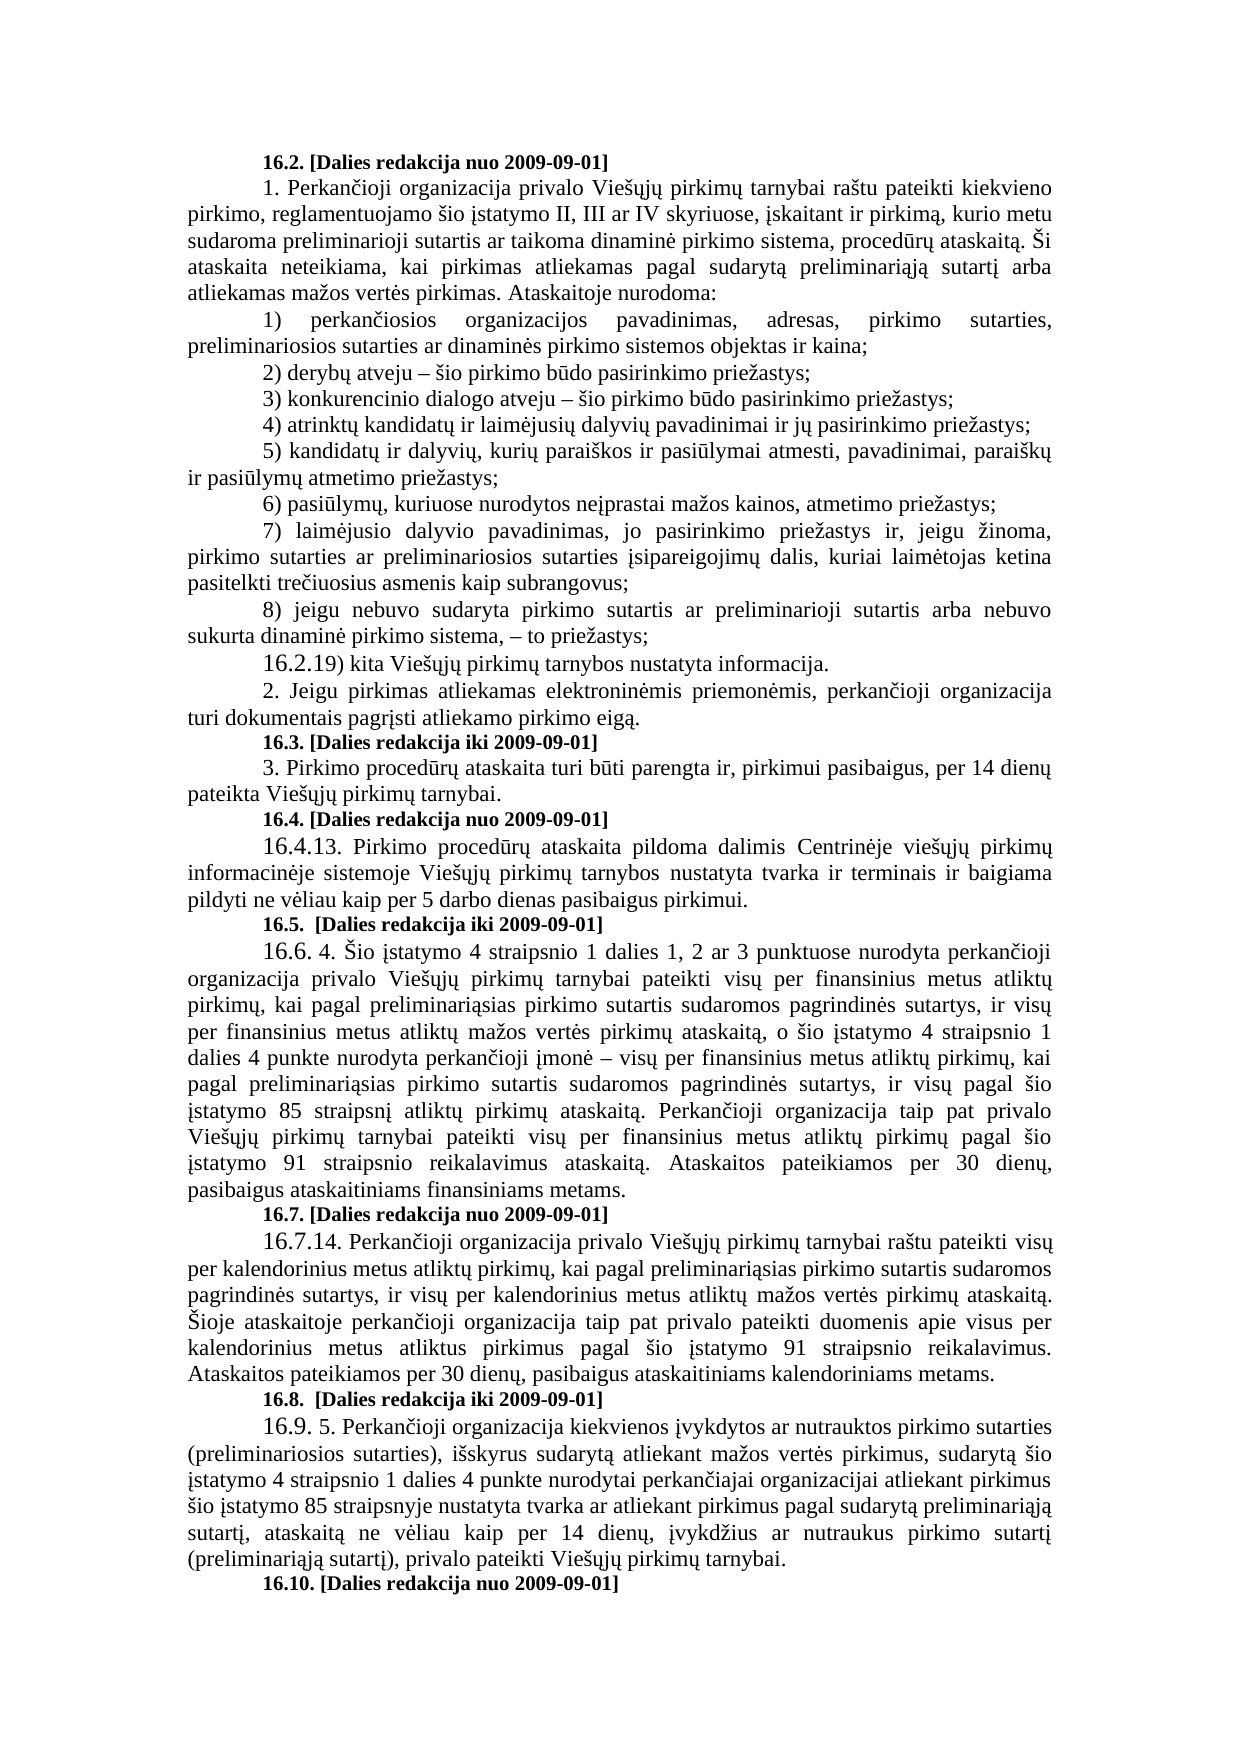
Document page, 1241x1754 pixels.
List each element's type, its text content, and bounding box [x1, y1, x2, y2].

subtitle 9) kita Viešųjų pirkimų tarnybos nustatyta informacija. [187, 648, 1053, 677]
subtitle 5. Perkančioji organizacija kiekvienos įvykdytos ar nutrauktos pirkimo sutarties (preliminariosios sutarties), išskyrus sudarytą atliekant mažos vertės pirkimus, sudarytą šio įstatymo 4 straipsnio 1 dalies 4 punkte nurodytai perkančiajai organizacijai atliekant pirkimus šio įstatymo 85 straipsnyje nustatyta tvarka ar atliekant pirkimus pagal sudarytą preliminariąją sutartį, ataskaitą ne vėliau kaip per 14 dienų, įvykdžius ar nutraukus pirkimo sutartį (preliminariąją sutartį), privalo pateikti Viešųjų pirkimų tarnybai. [187, 1411, 1053, 1571]
text 1. Perkančioji organizacija privalo Viešųjų pirkimų tarnybai raštu pateikti kiekvieno pirkimo, reglamentuojamo šio įstatymo II, III ar IV skyriuose, įskaitant ir pirkimą, kurio metu sudaroma preliminarioji sutartis ar taikoma dinaminė pirkimo sistema, procedūrų ataskaitą. Ši ataskaita neteikiama, kai pirkimas atliekamas pagal sudarytą preliminariąją sutartį arba atliekamas mažos vertės pirkimas. Ataskaitoje nurodoma: [187, 174, 1053, 306]
subtitle [Dalies redakcija iki 2009-09-01] [187, 730, 1053, 754]
subtitle [Dalies redakcija nuo 2009-09-01] [187, 150, 1053, 174]
text 1) perkančiosios organizacijos pavadinimas, adresas, pirkimo sutarties, preliminariosios sutarties ar dinaminės pirkimo sistemos objektas ir kaina; [187, 306, 1053, 358]
text 2) derybų atveju – šio pirkimo būdo pasirinkimo priežastys; [187, 358, 1053, 385]
text 3. Pirkimo procedūrų ataskaita turi būti parengta ir, pirkimui pasibaigus, per 14 dienų pateikta Viešųjų pirkimų tarnybai. [187, 754, 1053, 807]
subtitle 4. Šio įstatymo 4 straipsnio 1 dalies 1, 2 ar 3 punktuose nurodyta perkančioji organizacija privalo Viešųjų pirkimų tarnybai pateikti visų per finansinius metus atliktų pirkimų, kai pagal preliminariąsias pirkimo sutartis sudaromos pagrindinės sutartys, ir visų per finansinius metus atliktų mažos vertės pirkimų ataskaitą, o šio įstatymo 4 straipsnio 1 dalies 4 punkte nurodyta perkančioji įmonė – visų per finansinius metus atliktų pirkimų, kai pagal preliminariąsias pirkimo sutartis sudaromos pagrindinės sutartys, ir visų pagal šio įstatymo 85 straipsnį atliktų pirkimų ataskaitą. Perkančioji organizacija taip pat privalo Viešųjų pirkimų tarnybai pateikti visų per finansinius metus atliktų pirkimų pagal šio įstatymo 91 straipsnio reikalavimus ataskaitą. Ataskaitos pateikiamos per 30 dienų, pasibaigus ataskaitiniams finansiniams metams. [187, 936, 1053, 1202]
text 5) kandidatų ir dalyvių, kurių paraiškos ir pasiūlymai atmesti, pavadinimai, paraiškų ir pasiūlymų atmetimo priežastys; [187, 438, 1053, 490]
text 6) pasiūlymų, kuriuose nurodytos neįprastai mažos kainos, atmetimo priežastys; [187, 490, 1053, 517]
text 3) konkurencinio dialogo atveju – šio pirkimo būdo pasirinkimo priežastys; [187, 385, 1053, 411]
text 8) jeigu nebuvo sudaryta pirkimo sutartis ar preliminarioji sutartis arba nebuvo sukurta dinaminė pirkimo sistema, – to priežastys; [187, 596, 1053, 648]
text 2. Jeigu pirkimas atliekamas elektroninėmis priemonėmis, perkančioji organizacija turi dokumentais pagrįsti atliekamo pirkimo eigą. [187, 677, 1053, 730]
subtitle [Dalies redakcija nuo 2009-09-01] [187, 1202, 1053, 1226]
text 4) atrinktų kandidatų ir laimėjusių dalyvių pavadinimai ir jų pasirinkimo priežastys; [187, 411, 1053, 438]
subtitle [Dalies redakcija iki 2009-09-01] [187, 1387, 1053, 1411]
subtitle [Dalies redakcija nuo 2009-09-01] [187, 807, 1053, 831]
text 7) laimėjusio dalyvio pavadinimas, jo pasirinkimo priežastys ir, jeigu žinoma, pirkimo sutarties ar preliminariosios sutarties įsipareigojimų dalis, kuriai laimėtojas ketina pasitelkti trečiuosius asmenis kaip subrangovus; [187, 517, 1053, 596]
subtitle 4. Perkančioji organizacija privalo Viešųjų pirkimų tarnybai raštu pateikti visų per kalendorinius metus atliktų pirkimų, kai pagal preliminariąsias pirkimo sutartis sudaromos pagrindinės sutartys, ir visų per kalendorinius metus atliktų mažos vertės pirkimų ataskaitą. Šioje ataskaitoje perkančioji organizacija taip pat privalo pateikti duomenis apie visus per kalendorinius metus atliktus pirkimus pagal šio įstatymo 91 straipsnio reikalavimus. Ataskaitos pateikiamos per 30 dienų, pasibaigus ataskaitiniams kalendoriniams metams. [187, 1226, 1053, 1387]
subtitle [Dalies redakcija iki 2009-09-01] [187, 912, 1053, 936]
subtitle [Dalies redakcija nuo 2009-09-01] [187, 1571, 1053, 1595]
subtitle 3. Pirkimo procedūrų ataskaita pildoma dalimis Centrinėje viešųjų pirkimų informacinėje sistemoje Viešųjų pirkimų tarnybos nustatyta tvarka ir terminais ir baigiama pildyti ne vėliau kaip per 5 darbo dienas pasibaigus pirkimui. [187, 831, 1053, 912]
